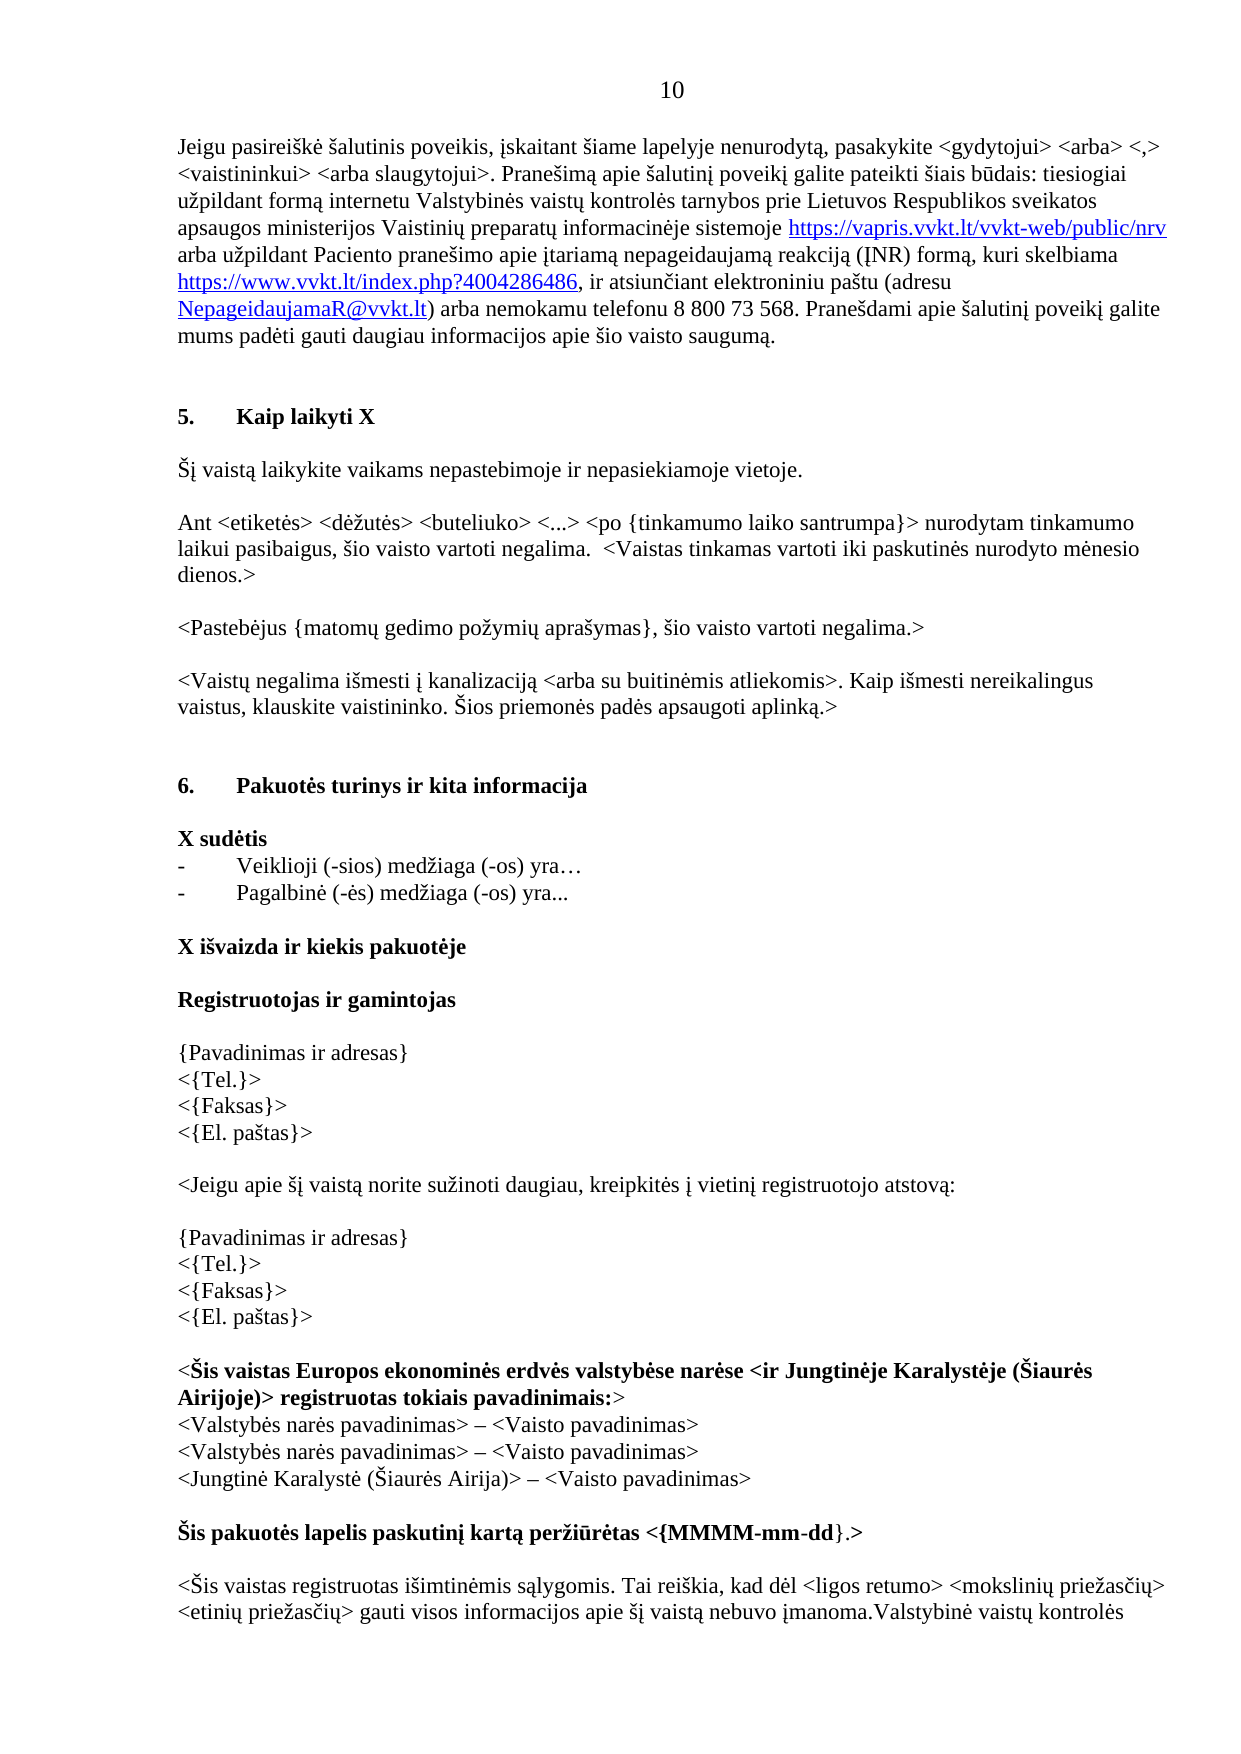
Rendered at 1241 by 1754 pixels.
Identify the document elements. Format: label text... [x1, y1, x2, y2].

text <Vaistų negalima išmesti į kanalizaciją <arba su buitinėmis atliekomis>. Kaip išmesti nereikalingus vaistus, klauskite vaistininko. Šios priemonės padės apsaugoti aplinką.> [177, 667, 1167, 719]
text <Jungtinė Karalystė (Šiaurės Airija)> – <Vaisto pavadinimas> [177, 1465, 1167, 1492]
subtitle X sudėtis [177, 825, 1167, 852]
text <Jeigu apie šį vaistą norite sužinoti daugiau, kreipkitės į vietinį registruotojo atstovą: [177, 1171, 1167, 1198]
text - Veiklioji (-sios) medžiaga (-os) yra… [177, 852, 1167, 879]
subtitle 6. Pakuotės turinys ir kita informacija [177, 772, 1167, 799]
text <Valstybės narės pavadinimas> – <Vaisto pavadinimas> [177, 1438, 1167, 1465]
text Šį vaistą laikykite vaikams nepastebimoje ir nepasiekiamoje vietoje. [177, 456, 1167, 482]
subtitle Registruotojas ir gamintojas [177, 986, 1167, 1013]
text <{Tel.}> [177, 1250, 1167, 1277]
text <Šis vaistas Europos ekonominės erdvės valstybėse narėse <ir Jungtinėje Karalystėje (Šiaurės Airijoje)> registruotas tokiais pavadinimais:> [177, 1356, 1167, 1411]
subtitle X išvaizda ir kiekis pakuotėje [177, 933, 1167, 960]
text <Pastebėjus {matomų gedimo požymių aprašymas}, šio vaisto vartoti negalima.> [177, 614, 1167, 641]
text {Pavadinimas ir adresas} [177, 1224, 1167, 1250]
text <Šis vaistas registruotas išimtinėmis sąlygomis. Tai reiškia, kad dėl <ligos retumo> <mokslinių priežasčių> <etinių priežasčių> gauti visos informacijos apie šį vaistą nebuvo įmanoma.Valstybinė vaistų kontrolės [177, 1572, 1167, 1624]
text <{Faksas}> [177, 1092, 1167, 1118]
text <{Faksas}> [177, 1277, 1167, 1303]
text Ant <etiketės> <dėžutės> <buteliuko> <...> <po {tinkamumo laiko santrumpa}> nurodytam tinkamumo laikui pasibaigus, šio vaisto vartoti negalima. <Vaistas tinkamas vartoti iki paskutinės nurodyto mėnesio dienos.> [177, 509, 1167, 588]
text <{El. paštas}> [177, 1118, 1167, 1145]
text Jeigu pasireiškė šalutinis poveikis, įskaitant šiame lapelyje nenurodytą, pasakykite <gydytojui> <arba> <,> <vaistininkui> <arba slaugytojui>. Pranešimą apie šalutinį poveikį galite pateikti šiais būdais: tiesiogiai užpildant formą internetu Valstybinės vaistų kontrolės tarnybos prie Lietuvos Respublikos sveikatos apsaugos ministerijos Vaistinių preparatų informacinėje sistemoje https://vapris.vvkt.lt/vvkt-web/public/nrv arba užpildant Paciento pranešimo apie įtariamą nepageidaujamą reakciją (ĮNR) formą, kuri skelbiama https://www.vvkt.lt/index.php?4004286486, ir atsiunčiant elektroniniu paštu (adresu NepageidaujamaR@vvkt.lt) arba nemokamu telefonu 8 800 73 568. Pranešdami apie šalutinį poveikį galite mums padėti gauti daugiau informacijos apie šio vaisto saugumą. [177, 132, 1167, 349]
text <Valstybės narės pavadinimas> – <Vaisto pavadinimas> [177, 1411, 1167, 1438]
text {Pavadinimas ir adresas} [177, 1039, 1167, 1066]
text - Pagalbinė (-ės) medžiaga (-os) yra... [177, 879, 1167, 906]
text <{El. paštas}> [177, 1303, 1167, 1329]
subtitle 5. Kaip laikyti X [177, 403, 1167, 430]
text Šis pakuotės lapelis paskutinį kartą peržiūrėtas <{MMMM-mm-dd}.> [177, 1519, 1167, 1545]
text <{Tel.}> [177, 1066, 1167, 1092]
